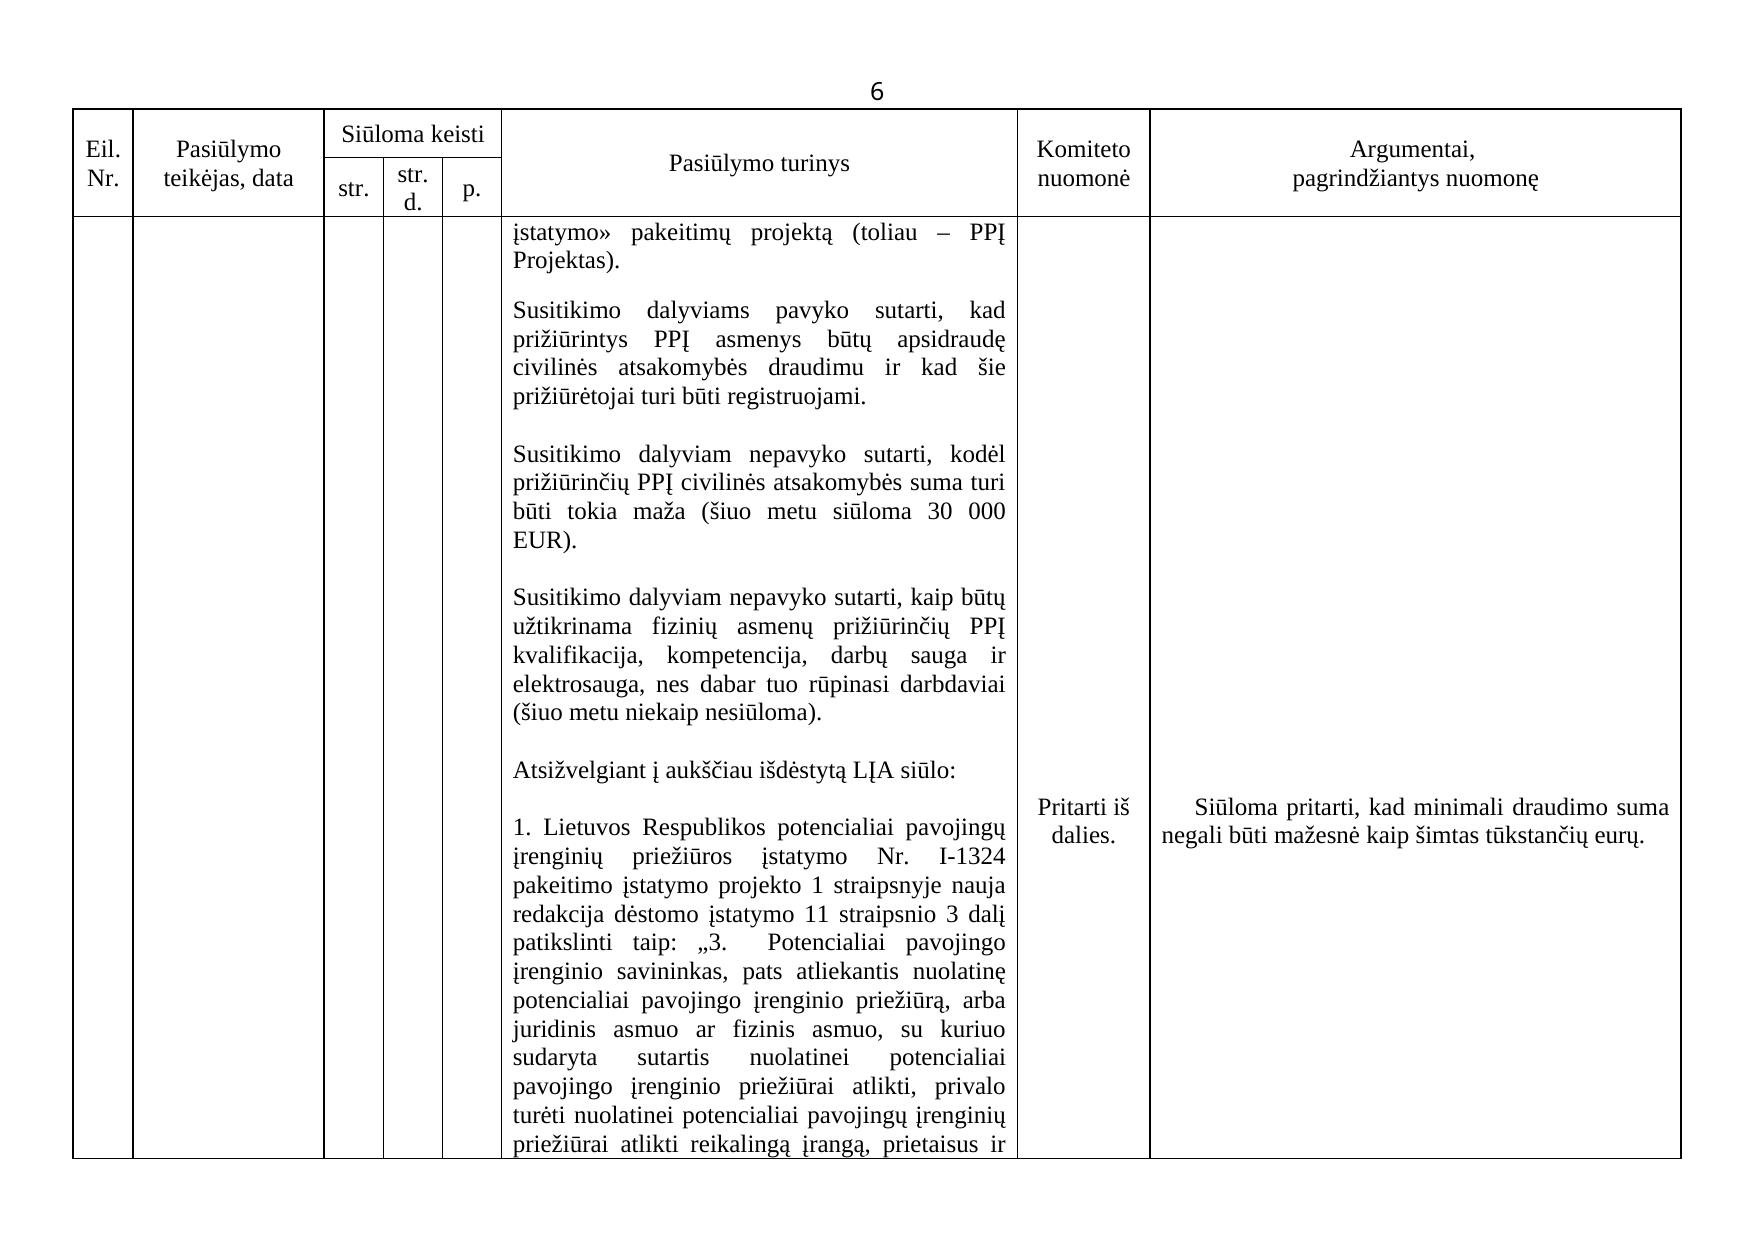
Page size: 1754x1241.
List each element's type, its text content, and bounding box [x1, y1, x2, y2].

table_cell [134, 217, 323, 1157]
table_cell str. d. [384, 158, 442, 216]
table_header Argumentai, pagrindžiantys nuomonę [1151, 110, 1680, 216]
table_header Pasiūlymo teikėjas, data [134, 110, 323, 216]
table_cell [74, 217, 132, 1157]
table_cell Pritarti iš dalies. [1018, 217, 1149, 1157]
table_cell str. [325, 158, 383, 216]
table_header Komiteto nuomonė [1018, 110, 1149, 216]
table_cell [384, 217, 442, 1157]
table_cell Siūloma pritarti, kad minimali draudimo suma negali būti mažesnė kaip šimtas tūkstančių eurų. [1151, 217, 1680, 1157]
table_cell p. [443, 158, 501, 216]
table_cell [325, 217, 383, 1157]
table_header Pasiūlymo turinys [502, 110, 1017, 216]
table_header Siūloma keisti [325, 110, 501, 157]
table_cell įstatymo» pakeitimų projektą (toliau – PPĮ Projektas). Susitikimo dalyviams pavyko sutarti, kad prižiūrintys PPĮ asmenys būtų apsidraudę civilinės atsakomybės draudimu ir kad šie prižiūrėtojai turi būti registruojami. Susitikimo dalyviam nepavyko sutarti, kodėl prižiūrinčių PPĮ civilinės atsakomybės suma turi būti tokia maža (šiuo metu siūloma 30 000 EUR). Susitikimo dalyviam nepavyko sutarti, kaip būtų užtikrinama fizinių asmenų prižiūrinčių PPĮ kvalifikacija, kompetencija, darbų sauga ir elektrosauga, nes dabar tuo rūpinasi darbdaviai (šiuo metu niekaip nesiūloma). Atsižvelgiant į aukščiau išdėstytą LĮA siūlo: 1. Lietuvos Respublikos potencialiai pavojingų įrenginių priežiūros įstatymo Nr. I-1324 pakeitimo įstatymo projekto 1 straipsnyje nauja redakcija dėstomo įstatymo 11 straipsnio 3 dalį patikslinti taip: „3. Potencialiai pavojingo įrenginio savininkas, pats atliekantis nuolatinę potencialiai pavojingo įrenginio priežiūrą, arba juridinis asmuo ar fizinis asmuo, su kuriuo sudaryta sutartis nuolatinei potencialiai pavojingo įrenginio priežiūrai atlikti, privalo turėti nuolatinei potencialiai pavojingų įrenginių priežiūrai atlikti reikalingą įrangą, prietaisus ir [502, 217, 1017, 1157]
table_cell [443, 217, 501, 1157]
table_header Eil. Nr. [74, 110, 132, 216]
